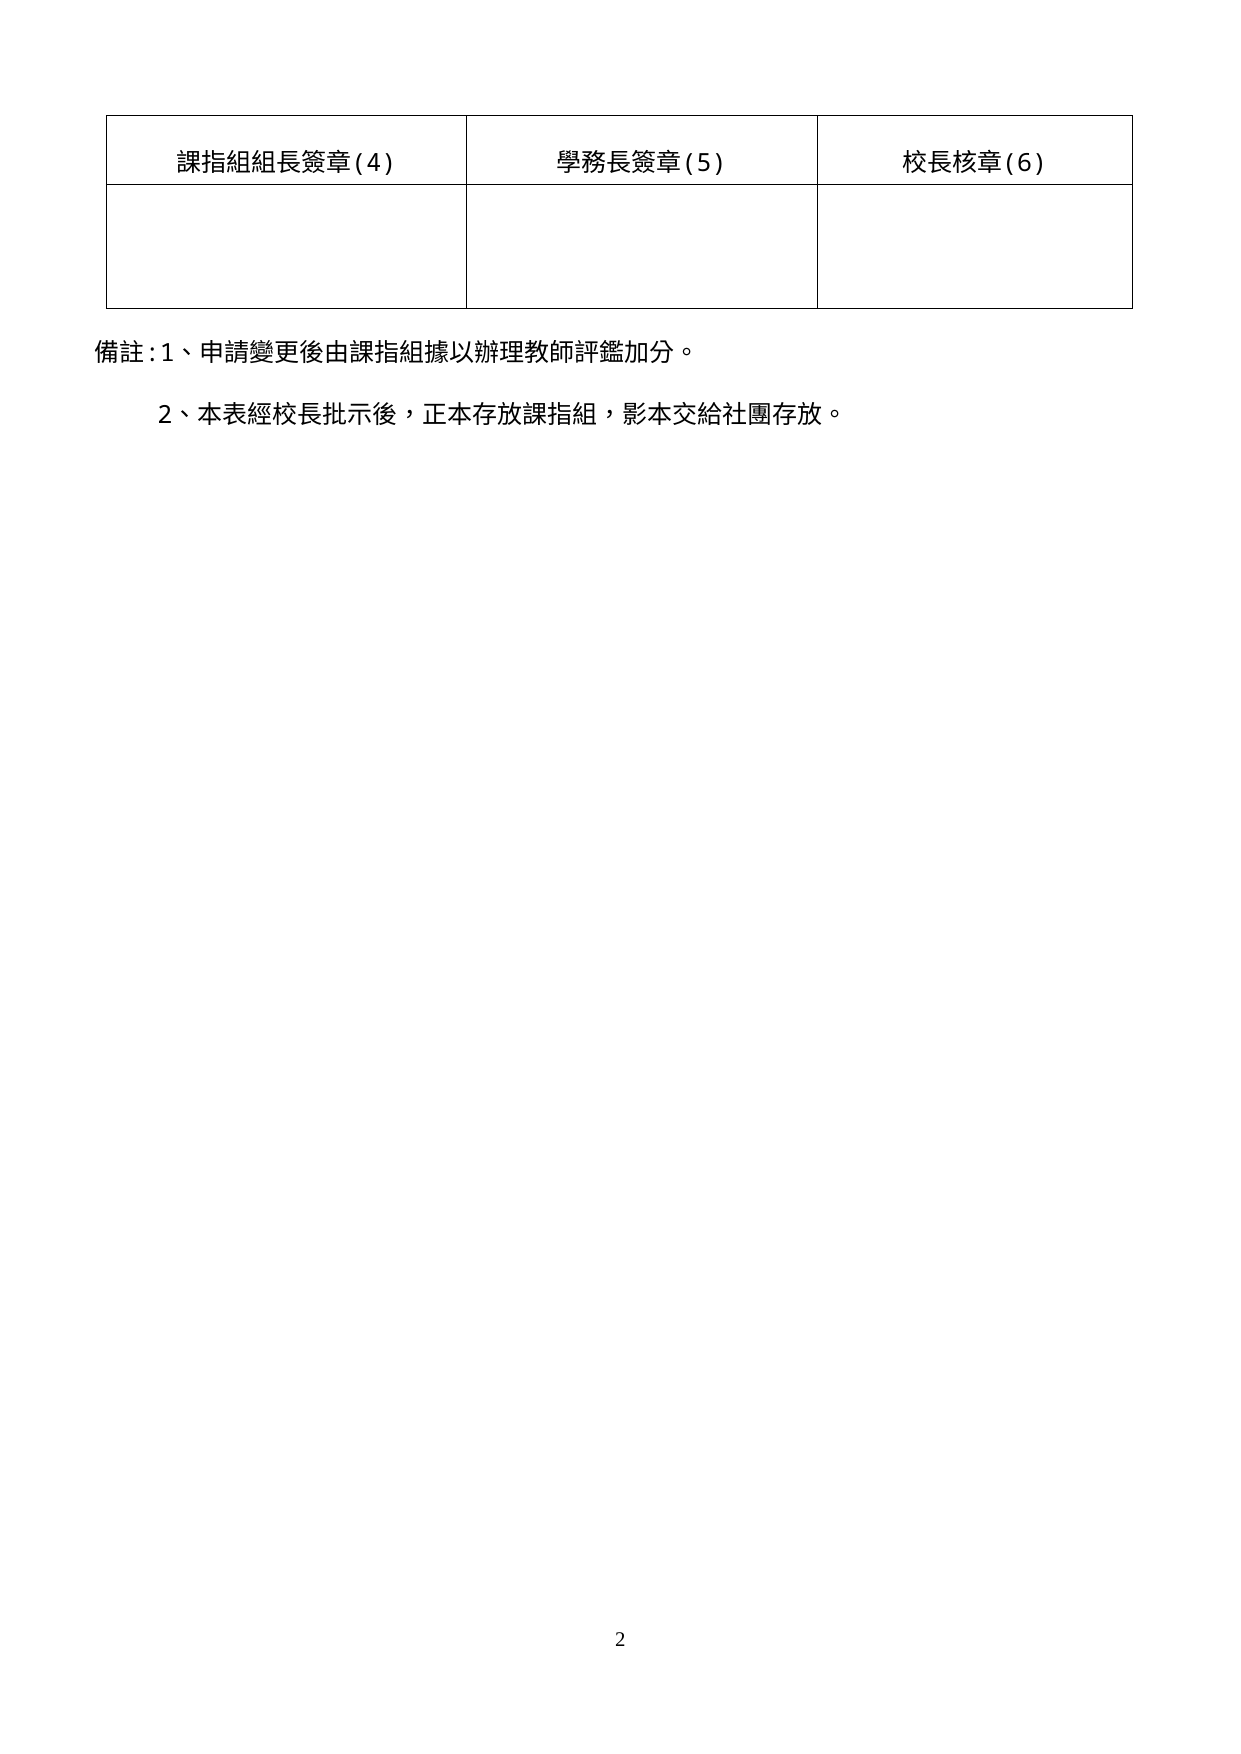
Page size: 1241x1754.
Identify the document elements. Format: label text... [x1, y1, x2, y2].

table_cell [467, 185, 817, 307]
table_cell [818, 185, 1132, 307]
table_cell 學務長簽章(5) [467, 116, 817, 183]
table_cell 校長核章(6) [818, 116, 1132, 183]
text 備註:1、申請變更後由課指組據以辦理教師評鑑加分。 [94, 308, 1146, 371]
table_cell 課指組組長簽章(4) [107, 116, 466, 183]
text 2、本表經校長批示後，正本存放課指組，影本交給社團存放。 [94, 371, 1146, 433]
table_cell [107, 185, 466, 307]
